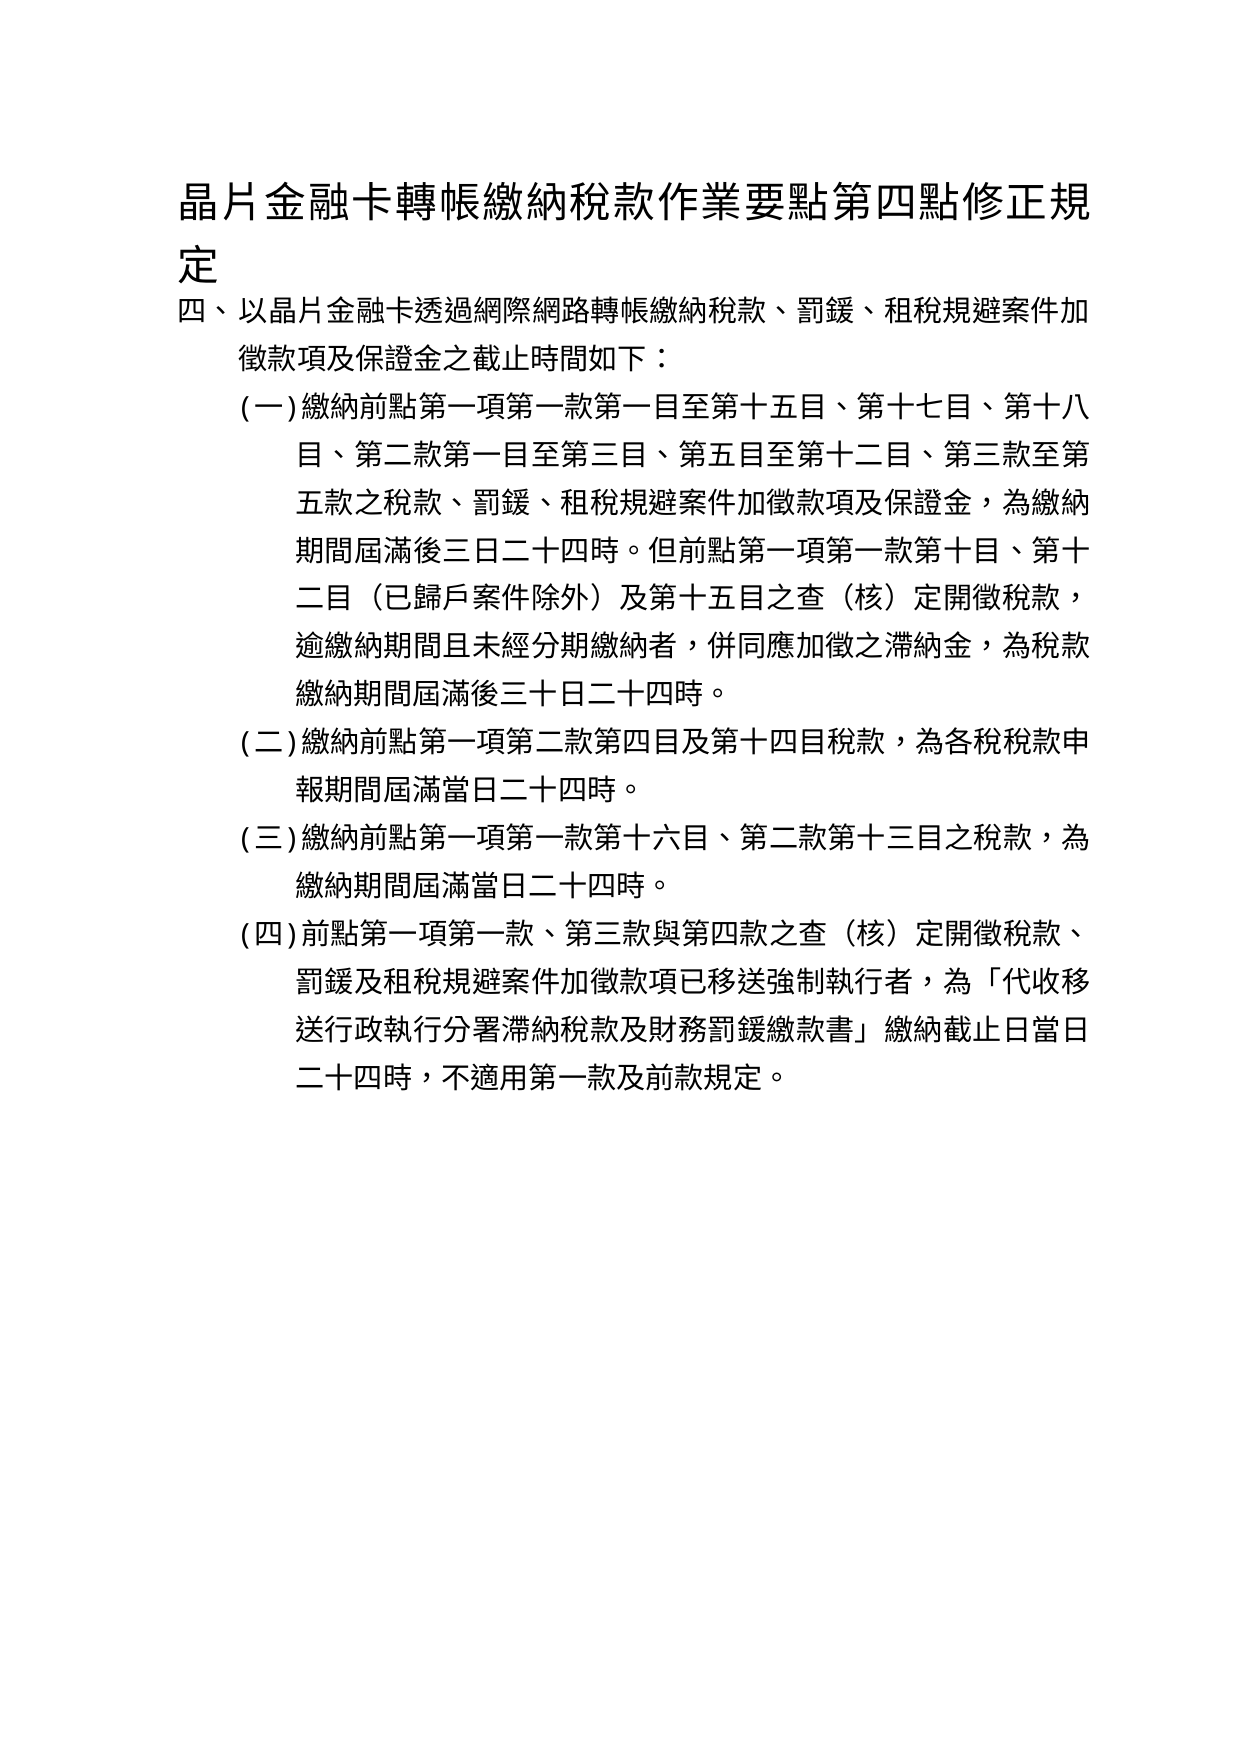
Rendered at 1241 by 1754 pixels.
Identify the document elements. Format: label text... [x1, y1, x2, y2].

text (三)繳納前點第一項第一款第十六目、第二款第十三目之稅款，為繳納期間屆滿當日二十四時。 [236, 810, 1092, 906]
text (四)前點第一項第一款、第三款與第四款之查（核）定開徵稅款、罰鍰及租稅規避案件加徵款項已移送強制執行者，為「代收移送行政執行分署滯納稅款及財務罰鍰繳款書」繳納截止日當日二十四時，不適用第一款及前款規定。 [236, 906, 1092, 1098]
text 晶片金融卡轉帳繳納稅款作業要點第四點修正規定 [177, 158, 1092, 283]
list 以晶片金融卡透過網際網路轉帳繳納稅款、罰鍰、租稅規避案件加徵款項及保證金之截止時間如下： [177, 283, 1092, 379]
text (二)繳納前點第一項第二款第四目及第十四目稅款，為各稅稅款申報期間屆滿當日二十四時。 [236, 714, 1092, 810]
text (一)繳納前點第一項第一款第一目至第十五目、第十七目、第十八目、第二款第一目至第三目、第五目至第十二目、第三款至第五款之稅款、罰鍰、租稅規避案件加徵款項及保證金，為繳納期間屆滿後三日二十四時。但前點第一項第一款第十目、第十二目（已歸戶案件除外）及第十五目之查（核）定開徵稅款，逾繳納期間且未經分期繳納者，併同應加徵之滯納金，為稅款繳納期間屆滿後三十日二十四時。 [236, 379, 1092, 714]
